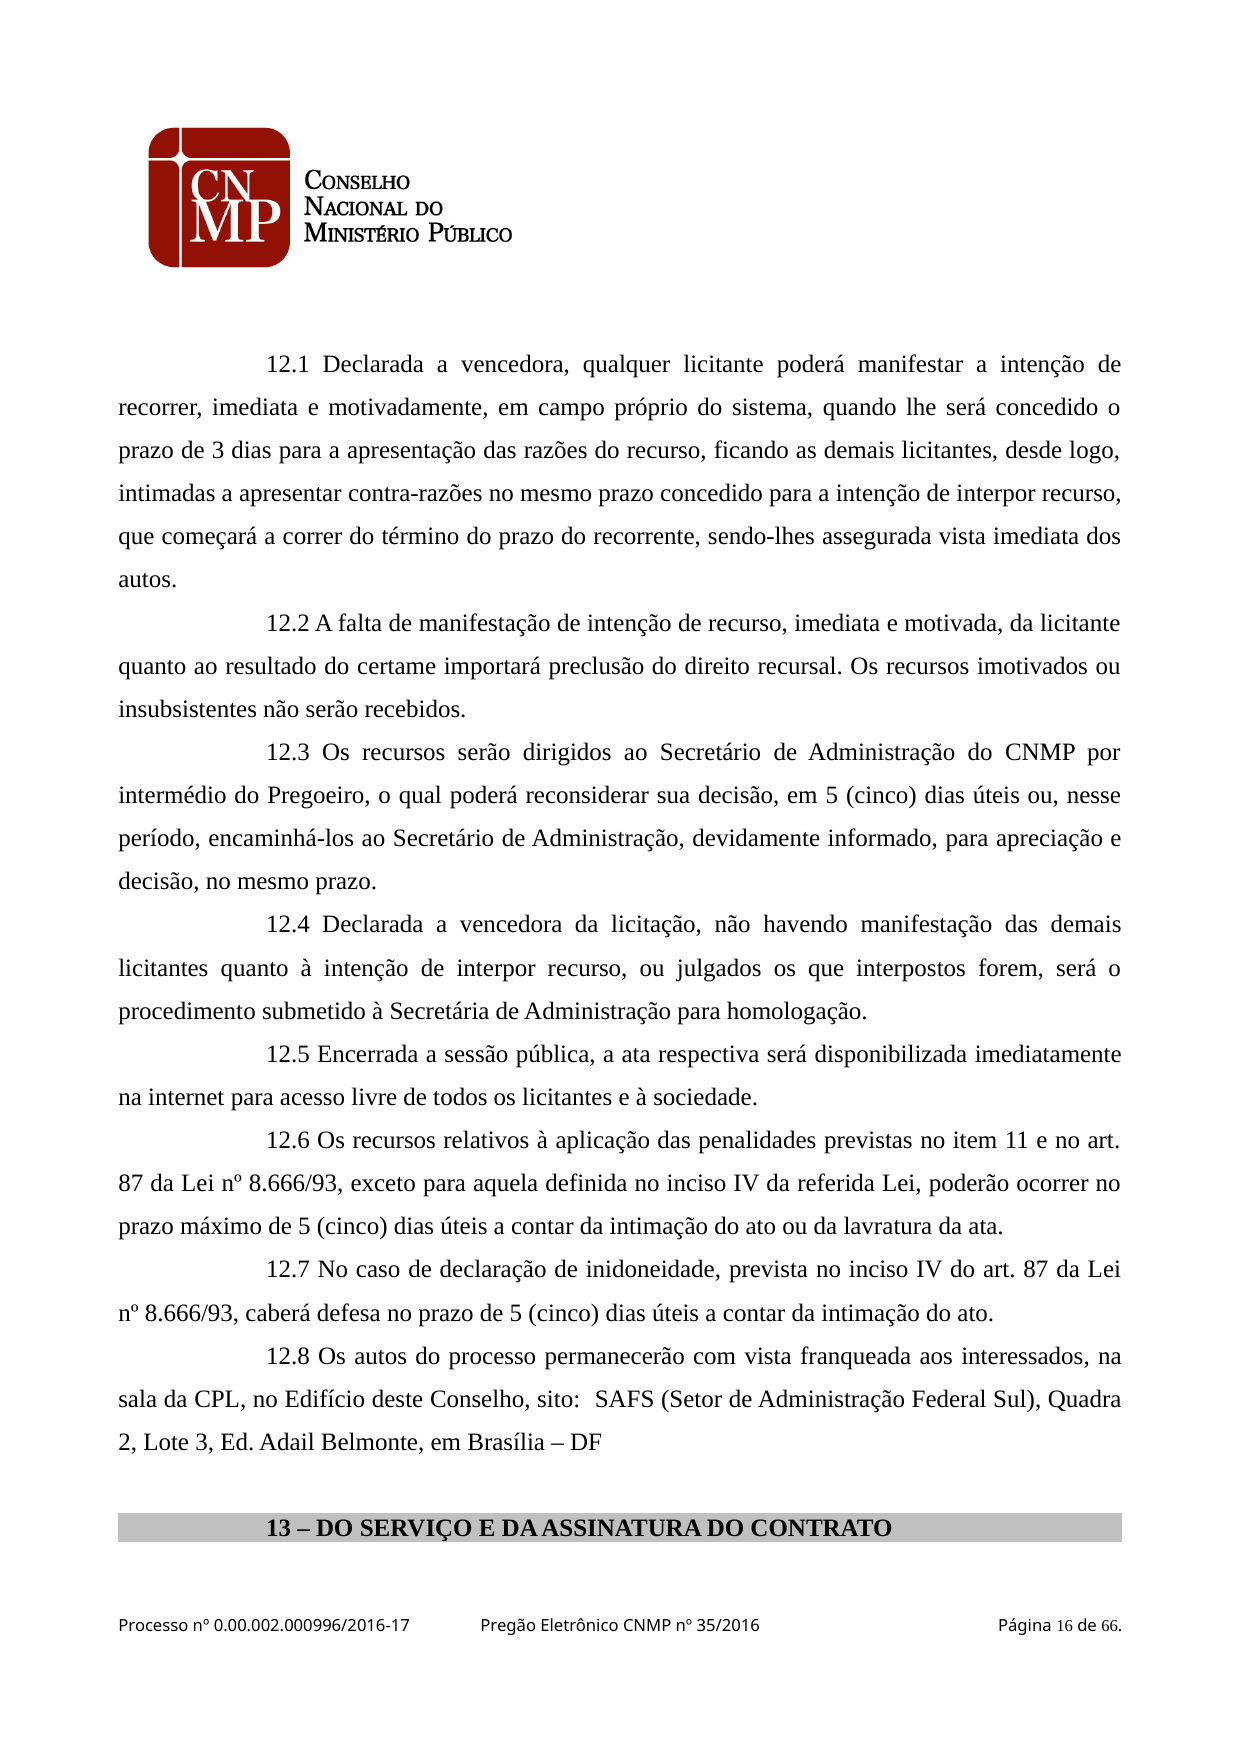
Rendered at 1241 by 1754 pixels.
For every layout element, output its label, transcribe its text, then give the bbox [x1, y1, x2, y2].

text 12.4 Declarada a vencedora da licitação, não havendo manifestação das demais licitantes quanto à intenção de interpor recurso, ou julgados os que interpostos forem, será o procedimento submetido à Secretária de Administração para homologação. [118, 909, 1122, 1024]
text 12.8 Os autos do processo permanecerão com vista franqueada aos interessados, na sala da CPL, no Edifício deste Conselho, sito: SAFS (Setor de Administração Federal Sul), Quadra 2, Lote 3, Ed. Adail Belmonte, em Brasília – DF [118, 1341, 1122, 1456]
text 12.1 Declarada a vencedora, qualquer licitante poderá manifestar a intenção de recorrer, imediata e motivadamente, em campo próprio do sistema, quando lhe será concedido o prazo de 3 dias para a apresentação das razões do recurso, ficando as demais licitantes, desde logo, intimadas a apresentar contra-razões no mesmo prazo concedido para a intenção de interpor recurso, que começará a correr do término do prazo do recorrente, sendo-lhes assegurada vista imediata dos autos. [118, 349, 1122, 593]
text 12.2 A falta de manifestação de intenção de recurso, imediata e motivada, da licitante quanto ao resultado do certame importará preclusão do direito recursal. Os recursos imotivados ou insubsistentes não serão recebidos. [118, 608, 1122, 723]
text 12.7 No caso de declaração de inidoneidade, prevista no inciso IV do art. 87 da Lei nº 8.666/93, caberá defesa no prazo de 5 (cinco) dias úteis a contar da intimação do ato. [118, 1254, 1122, 1326]
text 13 – DO SERVIÇO E DA ASSINATURA DO CONTRATO [118, 1513, 1122, 1542]
text 12.6 Os recursos relativos à aplicação das penalidades previstas no item 11 e no art. 87 da Lei nº 8.666/93, exceto para aquela definida no inciso IV da referida Lei, poderão ocorrer no prazo máximo de 5 (cinco) dias úteis a contar da intimação do ato ou da lavratura da ata. [118, 1125, 1122, 1240]
text 12.5 Encerrada a sessão pública, a ata respectiva será disponibilizada imediatamente na internet para acesso livre de todos os licitantes e à sociedade. [118, 1039, 1122, 1111]
picture [124, 105, 528, 289]
text 12.3 Os recursos serão dirigidos ao Secretário de Administração do CNMP por intermédio do Pregoeiro, o qual poderá reconsiderar sua decisão, em 5 (cinco) dias úteis ou, nesse período, encaminhá-los ao Secretário de Administração, devidamente informado, para apreciação e decisão, no mesmo prazo. [118, 737, 1122, 895]
